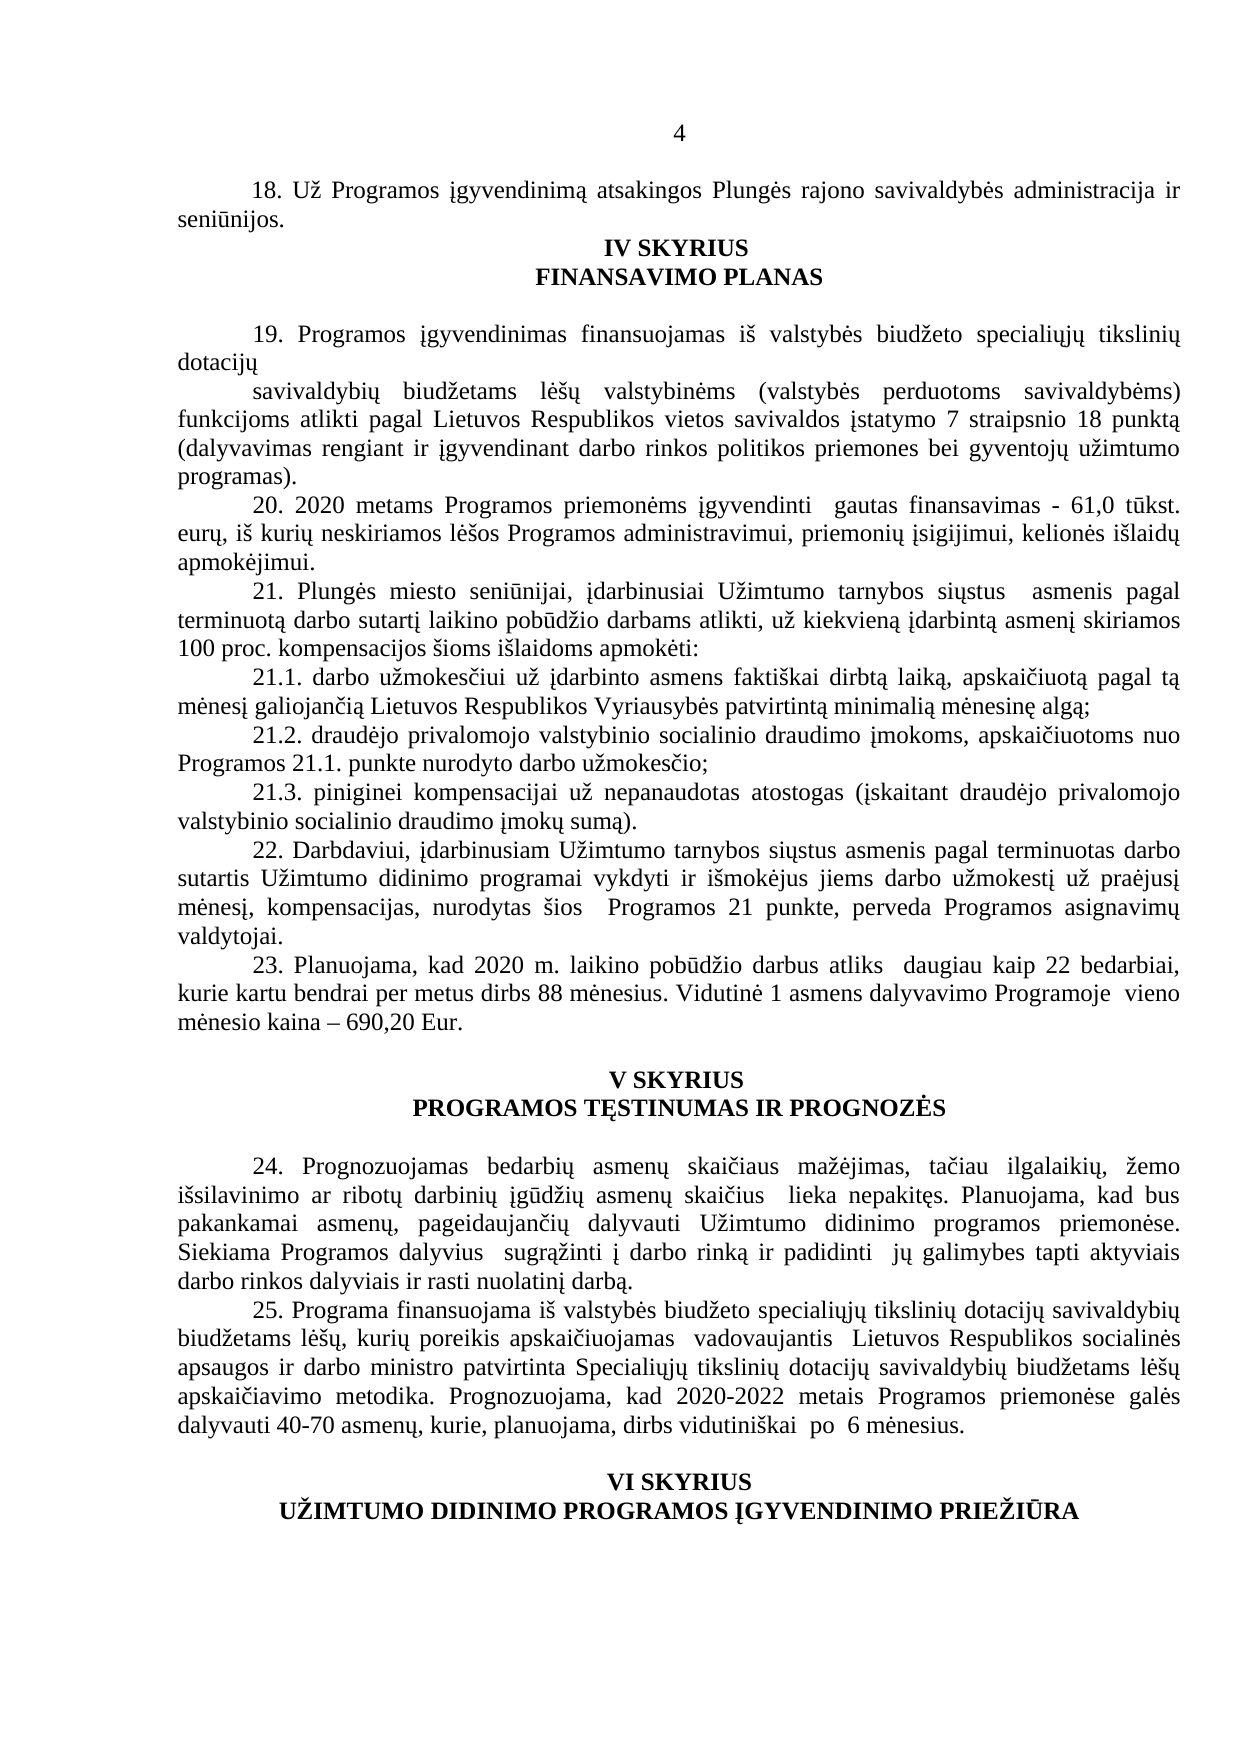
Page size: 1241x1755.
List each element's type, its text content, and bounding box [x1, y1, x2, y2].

text 21.3. piniginei kompensacijai už nepanaudotas atostogas (įskaitant draudėjo privalomojo valstybinio socialinio draudimo įmokų sumą). [177, 777, 1181, 835]
text 18. Už Programos įgyvendinimą atsakingos Plungės rajono savivaldybės administracija ir seniūnijos. [177, 176, 1181, 233]
text 19. Programos įgyvendinimas finansuojamas iš valstybės biudžeto specialiųjų tikslinių dotacijų [177, 319, 1181, 376]
text 21.1. darbo užmokesčiui už įdarbinto asmens faktiškai dirbtą laiką, apskaičiuotą pagal tą mėnesį galiojančią Lietuvos Respublikos Vyriausybės patvirtintą minimalią mėnesinę algą; [177, 662, 1181, 720]
text 24. Prognozuojamas bedarbių asmenų skaičiaus mažėjimas, tačiau ilgalaikių, žemo išsilavinimo ar ribotų darbinių įgūdžių asmenų skaičius lieka nepakitęs. Planuojama, kad bus pakankamai asmenų, pageidaujančių dalyvauti Užimtumo didinimo programos priemonėse. Siekiama Programos dalyvius sugrąžinti į darbo rinką ir padidinti jų galimybes tapti aktyviais darbo rinkos dalyviais ir rasti nuolatinį darbą. [177, 1151, 1181, 1295]
text 20. 2020 metams Programos priemonėms įgyvendinti gautas finansavimas - 61,0 tūkst. eurų, iš kurių neskiriamos lėšos Programos administravimui, priemonių įsigijimui, kelionės išlaidų apmokėjimui. [177, 490, 1181, 576]
text 23. Planuojama, kad 2020 m. laikino pobūdžio darbus atliks daugiau kaip 22 bedarbiai, kurie kartu bendrai per metus dirbs 88 mėnesius. Vidutinė 1 asmens dalyvavimo Programoje vieno mėnesio kaina – 690,20 Eur. [177, 950, 1181, 1036]
text FINANSAVIMO PLANAS [177, 262, 1181, 291]
text 21.2. draudėjo privalomojo valstybinio socialinio draudimo įmokoms, apskaičiuotoms nuo Programos 21.1. punkte nurodyto darbo užmokesčio; [177, 720, 1181, 777]
text PROGRAMOS TĘSTINUMAS IR PROGNOZĖS [177, 1093, 1181, 1122]
text UŽIMTUMO DIDINIMO PROGRAMOS ĮGYVENDINIMO PRIEŽIŪRA [177, 1496, 1181, 1525]
text 22. Darbdaviui, įdarbinusiam Užimtumo tarnybos siųstus asmenis pagal terminuotas darbo sutartis Užimtumo didinimo programai vykdyti ir išmokėjus jiems darbo užmokestį už praėjusį mėnesį, kompensacijas, nurodytas šios Programos 21 punkte, perveda Programos asignavimų valdytojai. [177, 835, 1181, 950]
text 25. Programa finansuojama iš valstybės biudžeto specialiųjų tikslinių dotacijų savivaldybių biudžetams lėšų, kurių poreikis apskaičiuojamas vadovaujantis Lietuvos Respublikos socialinės apsaugos ir darbo ministro patvirtinta Specialiųjų tikslinių dotacijų savivaldybių biudžetams lėšų apskaičiavimo metodika. Prognozuojama, kad 2020-2022 metais Programos priemonėse galės dalyvauti 40-70 asmenų, kurie, planuojama, dirbs vidutiniškai po 6 mėnesius. [177, 1295, 1181, 1438]
text savivaldybių biudžetams lėšų valstybinėms (valstybės perduotoms savivaldybėms) funkcijoms atlikti pagal Lietuvos Respublikos vietos savivaldos įstatymo 7 straipsnio 18 punktą (dalyvavimas rengiant ir įgyvendinant darbo rinkos politikos priemones bei gyventojų užimtumo programas). [177, 376, 1181, 490]
text VI SKYRIUS [177, 1467, 1181, 1496]
text V SKYRIUS [177, 1065, 1181, 1093]
text 21. Plungės miesto seniūnijai, įdarbinusiai Užimtumo tarnybos siųstus asmenis pagal terminuotą darbo sutartį laikino pobūdžio darbams atlikti, už kiekvieną įdarbintą asmenį skiriamos 100 proc. kompensacijos šioms išlaidoms apmokėti: [177, 576, 1181, 662]
text IV SKYRIUS [177, 233, 1181, 262]
